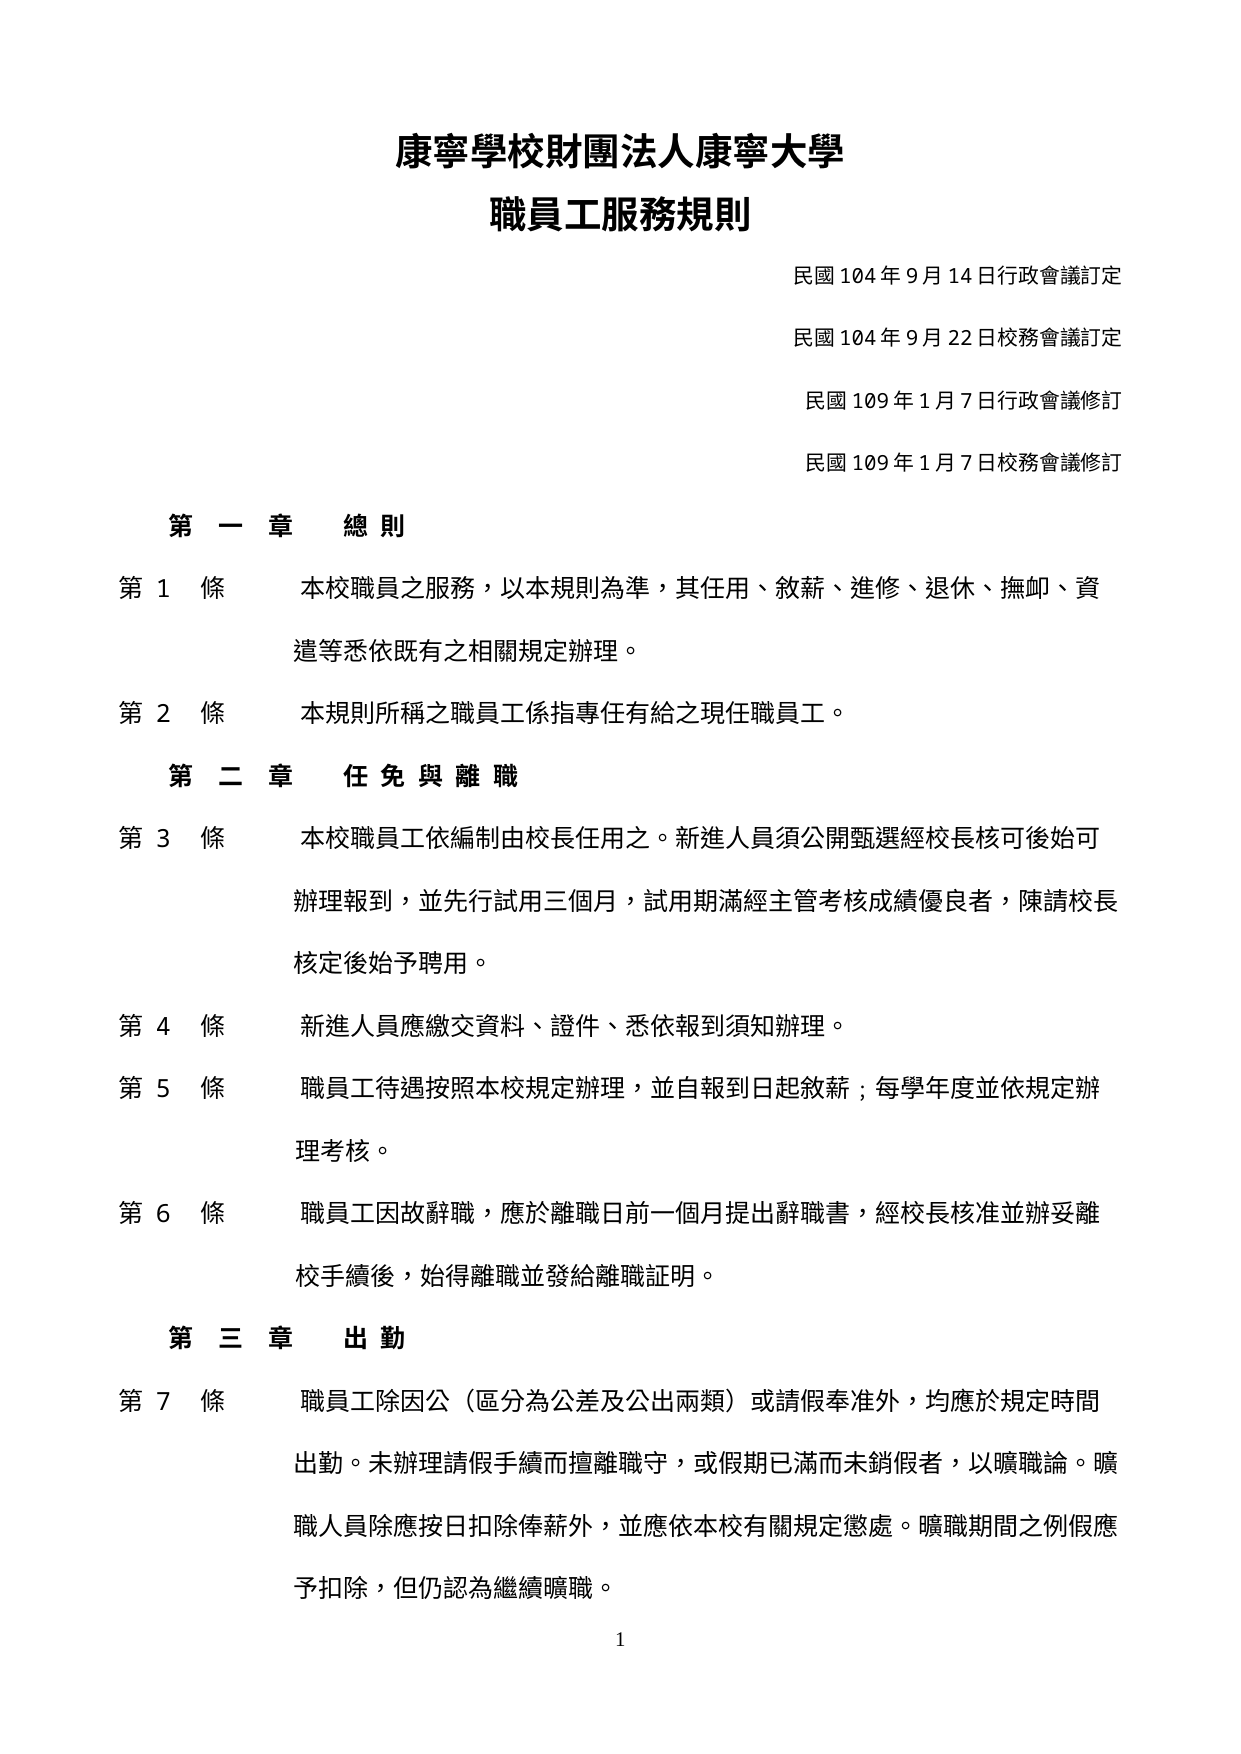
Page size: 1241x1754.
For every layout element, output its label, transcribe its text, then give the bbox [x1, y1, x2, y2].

text 第 5 條 職員工待遇按照本校規定辦理，並自報到日起敘薪﹔每學年度並依規定辦理考核。 [118, 1045, 1122, 1170]
text 民國109年1月7日行政會議修訂 [118, 358, 1122, 420]
text 康寧學校財團法人康寧大學 [118, 108, 1122, 170]
text 民國109年1月7日校務會議修訂 [118, 420, 1122, 483]
text 民國104年9月14日行政會議訂定 [118, 233, 1122, 295]
text 第 1 條 本校職員之服務，以本規則為準，其任用、敘薪、進修、退休、撫卹、資遣等悉依既有之相關規定辦理。 [118, 545, 1122, 670]
text 民國104年9月22日校務會議訂定 [118, 295, 1122, 358]
text 第 二 章 任 免 與 離 職 [118, 733, 1122, 795]
text 第 4 條 新進人員應繳交資料、證件、悉依報到須知辦理。 [118, 983, 1122, 1045]
text 第 三 章 出 勤 [118, 1295, 1122, 1358]
text 第 2 條 本規則所稱之職員工係指專任有給之現任職員工。 [118, 670, 1122, 733]
text 第 7 條 職員工除因公（區分為公差及公出兩類）或請假奉准外，均應於規定時間出勤。未辦理請假手續而擅離職守，或假期已滿而未銷假者，以曠職論。曠職人員除應按日扣除俸薪外，並應依本校有關規定懲處。曠職期間之例假應予扣除，但仍認為繼續曠職。 [118, 1358, 1122, 1608]
text 第 一 章 總 則 [118, 483, 1122, 545]
text 第 3 條 本校職員工依編制由校長任用之。新進人員須公開甄選經校長核可後始可辦理報到，並先行試用三個月，試用期滿經主管考核成績優良者，陳請校長核定後始予聘用。 [118, 795, 1122, 983]
text 第 6 條 職員工因故辭職，應於離職日前一個月提出辭職書，經校長核准並辦妥離校手續後，始得離職並發給離職証明。 [118, 1170, 1122, 1295]
text 職員工服務規則 [118, 170, 1122, 233]
